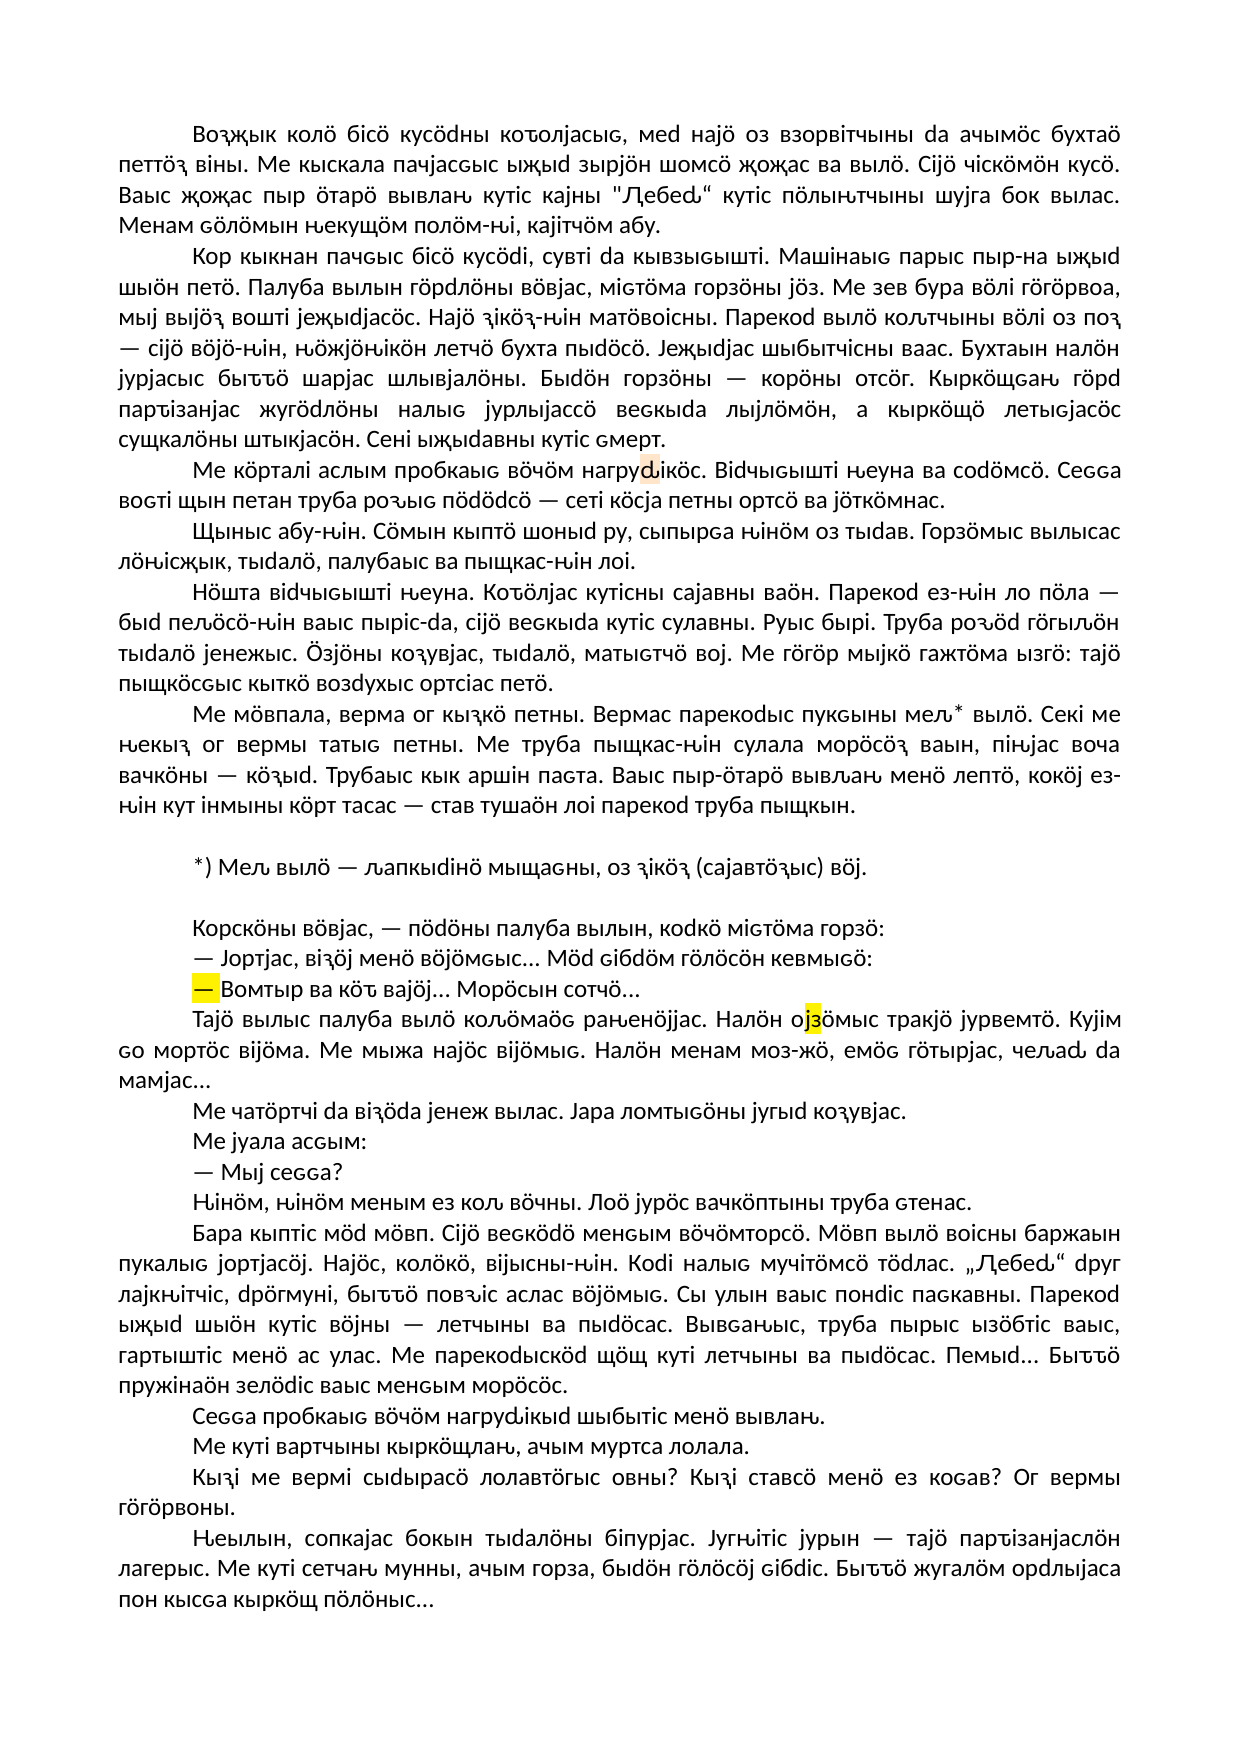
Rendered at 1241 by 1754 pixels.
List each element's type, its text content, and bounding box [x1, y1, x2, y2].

text Ме куті вартчыны кыркӧщлаԋ, ачым муртса лолала. [118, 1431, 1122, 1461]
text Ԋеылын, сопкајас бокын тыԁалӧны біпурјас. Југԋітіс јурын — тајӧ парԏізанјаслӧн лагерыс. Ме куті сетчаԋ мунны, ачым горза, быԁӧн гӧлӧсӧј ԍібԁіс. Быԏԏӧ жугалӧм орԁлыјаса пон кысԍа кыркӧщ пӧлӧныс... [118, 1522, 1122, 1614]
text Сеԍԍа пробкаыԍ вӧчӧм нагруԃікыԁ шыбытіс менӧ вывлаԋ. [118, 1400, 1122, 1431]
text Воԇҗык колӧ бісӧ кусӧԁны коԏолјасыԍ, меԁ најӧ оз взорвітчыны ԁа ачымӧс бухтаӧ петтӧԇ віны. Ме кыскала пачјасԍыс ыҗыԁ зырјӧн шомсӧ җоҗас ва вылӧ. Сіјӧ чіскӧмӧн кусӧ. Ваыс җоҗас пыр ӧтарӧ вывлаԋ кутіс кајны "Ԉебеԃ“ кутіс пӧлыԋтчыны шујга бок вылас. Менам ԍӧлӧмын ԋекущӧм полӧм-ԋі, кајітчӧм абу. [118, 118, 1122, 240]
text Щыныс абу-ԋін. Сӧмын кыптӧ шоныԁ ру, сыпырԍа ԋінӧм оз тыԁав. Горзӧмыс вылысас лӧԋісҗык, тыԁалӧ, палубаыс ва пыщкас-ԋін лоі. [118, 515, 1122, 576]
text Ԋінӧм, ԋінӧм меным ез коԉ вӧчны. Лоӧ јурӧс вачкӧптыны труба ԍтенас. [118, 1186, 1122, 1217]
text Тајӧ вылыс палуба вылӧ коԉӧмаӧԍ раԋенӧјјас. Налӧн ојзӧмыс тракјӧ јурвемтӧ. Кујім ԍо мортӧс віјӧма. Ме мыжа најӧс віјӧмыԍ. Налӧн менам моз-жӧ, емӧԍ гӧтырјас, чеԉаԃ ԁа мамјас... [118, 1003, 1122, 1095]
text Кыԇі ме вермі сыԁырасӧ лолавтӧгыс овны? Кыԇі ставсӧ менӧ ез коԍав? Ог вермы гӧгӧрвоны. [118, 1461, 1122, 1522]
text Ме чатӧртчі ԁа віԇӧԁа јенеж вылас. Јара ломтыԍӧны југыԁ коԇувјас. [118, 1095, 1122, 1125]
text Бара кыптіс мӧԁ мӧвп. Сіјӧ веԍкӧԁӧ менԍым вӧчӧмторсӧ. Мӧвп вылӧ воісны баржаын пукалыԍ јортјасӧј. Најӧс, колӧкӧ, віјысны-ԋін. Коԁі налыԍ мучітӧмсӧ тӧԁлас. „Ԉебеԃ“ ԁруг лајкԋітчіс, ԁрӧгмуні, быԏԏӧ повԅіс аслас вӧјӧмыԍ. Сы улын ваыс понԁіс паԍкавны. Парекоԁ ыҗыԁ шыӧн кутіс вӧјны — летчыны ва пыԁӧсас. Вывԍаԋыс, труба пырыс ызӧбтіс ваыс, гартыштіс менӧ ас улас. Ме парекоԁыскӧԁ щӧщ куті летчыны ва пыԁӧсас. Пемыԁ... Быԏԏӧ пружінаӧн зелӧԁіс ваыс менԍым морӧсӧс. [118, 1217, 1122, 1400]
text — Вомтыр ва кӧԏ вајӧј... Морӧсын сотчӧ... [118, 973, 1122, 1003]
text — Мыј сеԍԍа? [118, 1156, 1122, 1186]
text *) Меԉ вылӧ — ԉапкыԁінӧ мыщаԍны, оз ԇікӧԇ (сајавтӧԇыс) вӧј. [118, 851, 1122, 881]
text Ме мӧвпала, верма ог кыԇкӧ петны. Вермас парекоԁыс пукԍыны меԉ* вылӧ. Секі ме ԋекыԇ ог вермы татыԍ петны. Ме труба пыщкас-ԋін сулала морӧсӧԇ ваын, піԋјас воча вачкӧны — кӧԇыԁ. Трубаыс кык аршін паԍта. Ваыс пыр-ӧтарӧ вывԉаԋ менӧ лептӧ, кокӧј ез-ԋін кут інмыны кӧрт тасас — став тушаӧн лоі парекоԁ труба пыщкын. [118, 698, 1122, 820]
text Ме кӧрталі аслым пробкаыԍ вӧчӧм нагруԃікӧс. Віԁчыԍышті ԋеуна ва соԁӧмсӧ. Сеԍԍа воԍті щын петан труба роԅыԍ пӧԁӧԁсӧ — сеті кӧсја петны ортсӧ ва јӧткӧмнас. [118, 454, 1122, 515]
text Корскӧны вӧвјас, — пӧԁӧны палуба вылын, коԁкӧ міԍтӧма горзӧ: [118, 912, 1122, 942]
text — Јортјас, віԇӧј менӧ вӧјӧмԍыс... Мӧԁ ԍібԁӧм гӧлӧсӧн кевмыԍӧ: [118, 942, 1122, 973]
text Ме јуала асԍым: [118, 1125, 1122, 1156]
text Нӧшта віԁчыԍышті ԋеуна. Коԏӧлјас кутісны сајавны ваӧн. Парекоԁ ез-ԋін ло пӧла — быԁ пеԉӧсӧ-ԋін ваыс пыріс-ԁа, сіјӧ веԍкыԁа кутіс сулавны. Руыс бырі. Труба роԅӧԁ гӧгыԉӧн тыԁалӧ јенежыс. Ӧзјӧны коԇувјас, тыԁалӧ, матыԍтчӧ вој. Ме гӧгӧр мыјкӧ гажтӧма ызгӧ: тајӧ пыщкӧсԍыс кыткӧ возԁухыс ортсіас петӧ. [118, 576, 1122, 698]
text Кор кыкнан пачԍыс бісӧ кусӧԁі, сувті ԁа кывзыԍышті. Машінаыԍ парыс пыр-на ыҗыԁ шыӧн петӧ. Палуба вылын гӧрԁлӧны вӧвјас, міԍтӧма горзӧны јӧз. Ме зев бура вӧлі гӧгӧрвоа, мыј выјӧԇ вошті јеҗыԁјасӧс. Најӧ ԇікӧԇ-ԋін матӧвоісны. Парекоԁ вылӧ коԉтчыны вӧлі оз поԇ — сіјӧ вӧјӧ-ԋін, ԋӧжјӧԋікӧн летчӧ бухта пыԁӧсӧ. Јеҗыԁјас шыбытчісны ваас. Бухтаын налӧн јурјасыс быԏԏӧ шарјас шлывјалӧны. Быԁӧн горзӧны — корӧны отсӧг. Кыркӧщԍаԋ гӧрԁ парԏізанјас жугӧԁлӧны налыԍ јурлыјассӧ веԍкыԁа лыјлӧмӧн, а кыркӧщӧ летыԍјасӧс сущкалӧны штыкјасӧн. Сені ыҗыԁавны кутіс ԍмерт. [118, 240, 1122, 454]
